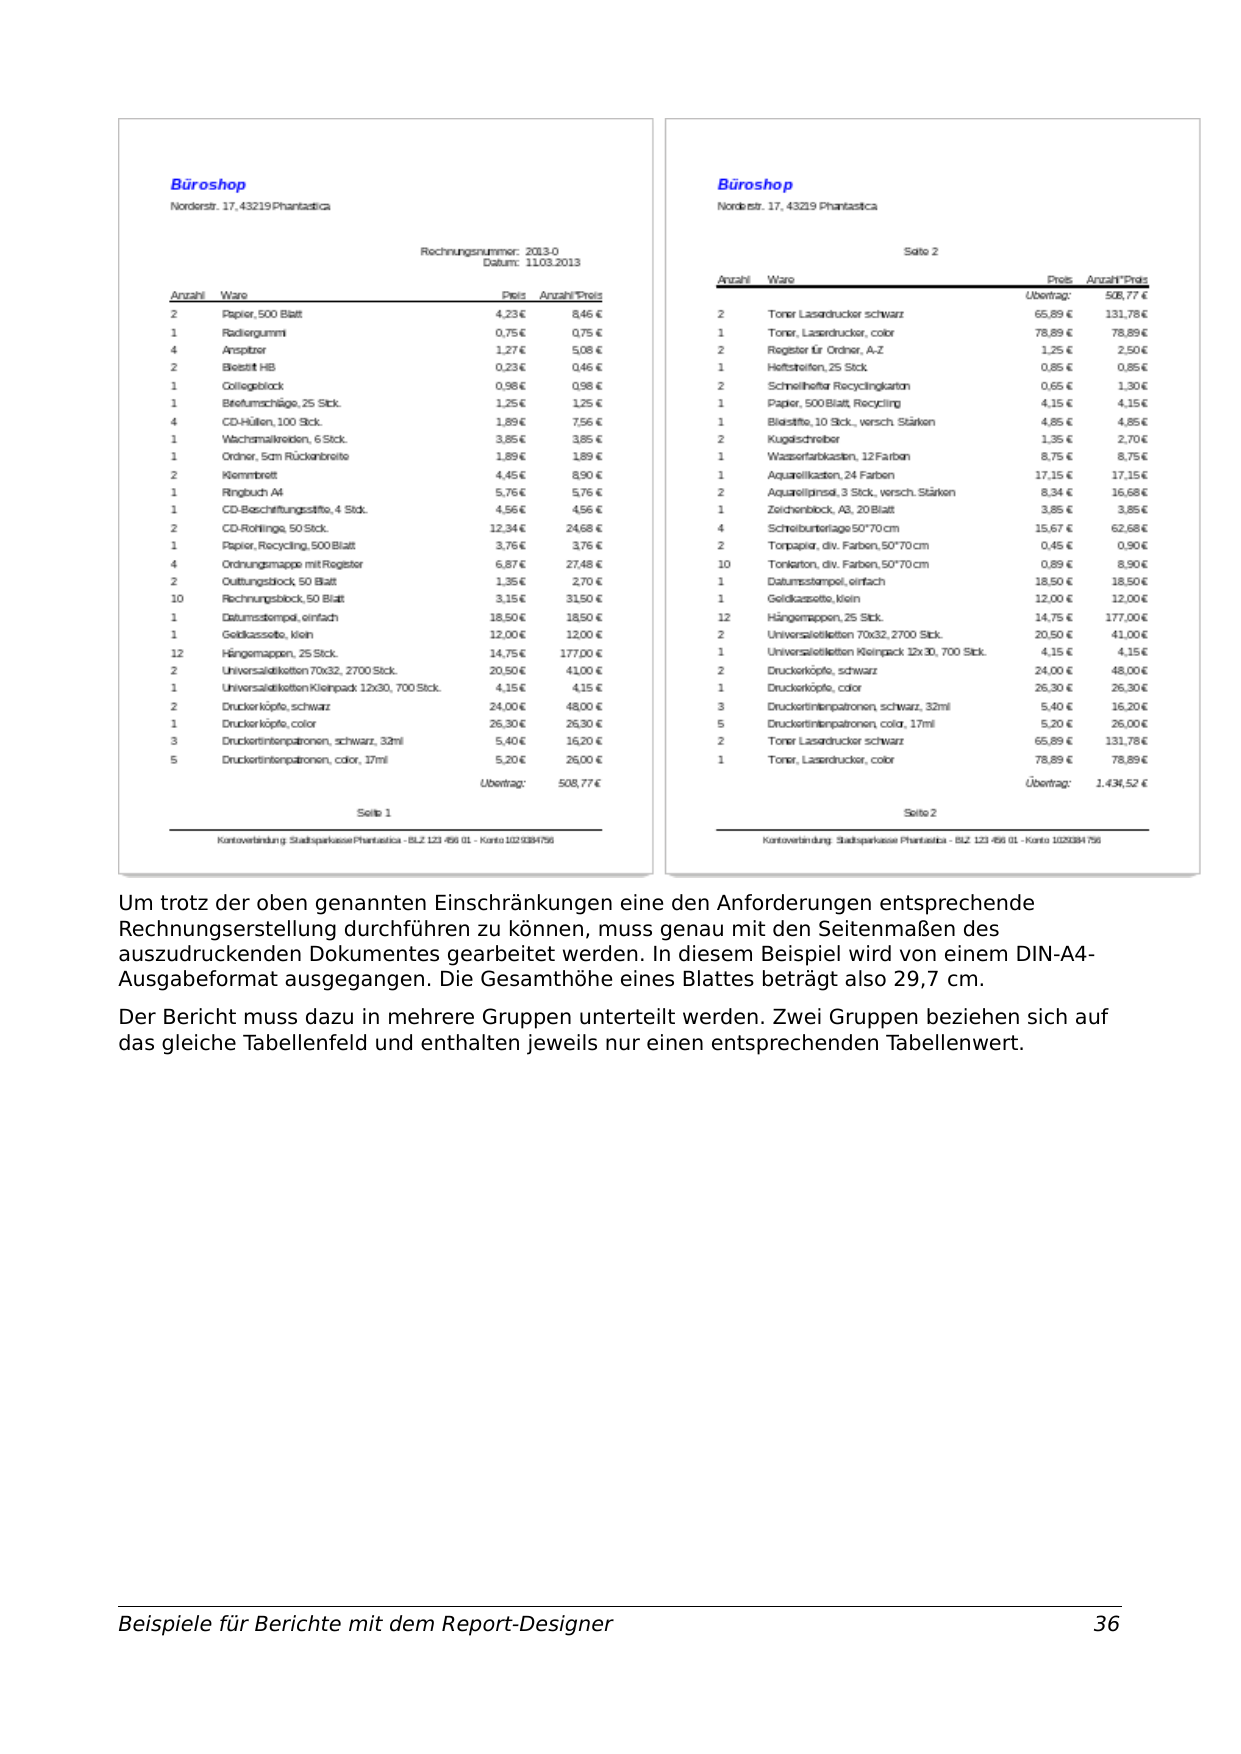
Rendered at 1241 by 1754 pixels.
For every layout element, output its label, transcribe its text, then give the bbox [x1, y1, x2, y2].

picture [118, 118, 1201, 878]
text Der Bericht muss dazu in mehrere Gruppen unterteilt werden. Zwei Gruppen beziehen sich auf das gleiche Tabellenfeld und enthalten jeweils nur einen entsprechenden Tabellenwert. [118, 1005, 1122, 1055]
text Um trotz der oben genannten Einschränkungen eine den Anforderungen entsprechende Rechnungserstellung durchführen zu können, muss genau mit den Seitenmaßen des auszudruckenden Dokumentes gearbeitet werden. In diesem Beispiel wird von einem DIN-A4-Ausgabeformat ausgegangen. Die Gesamthöhe eines Blattes beträgt also 29,7 cm. [118, 891, 1122, 992]
